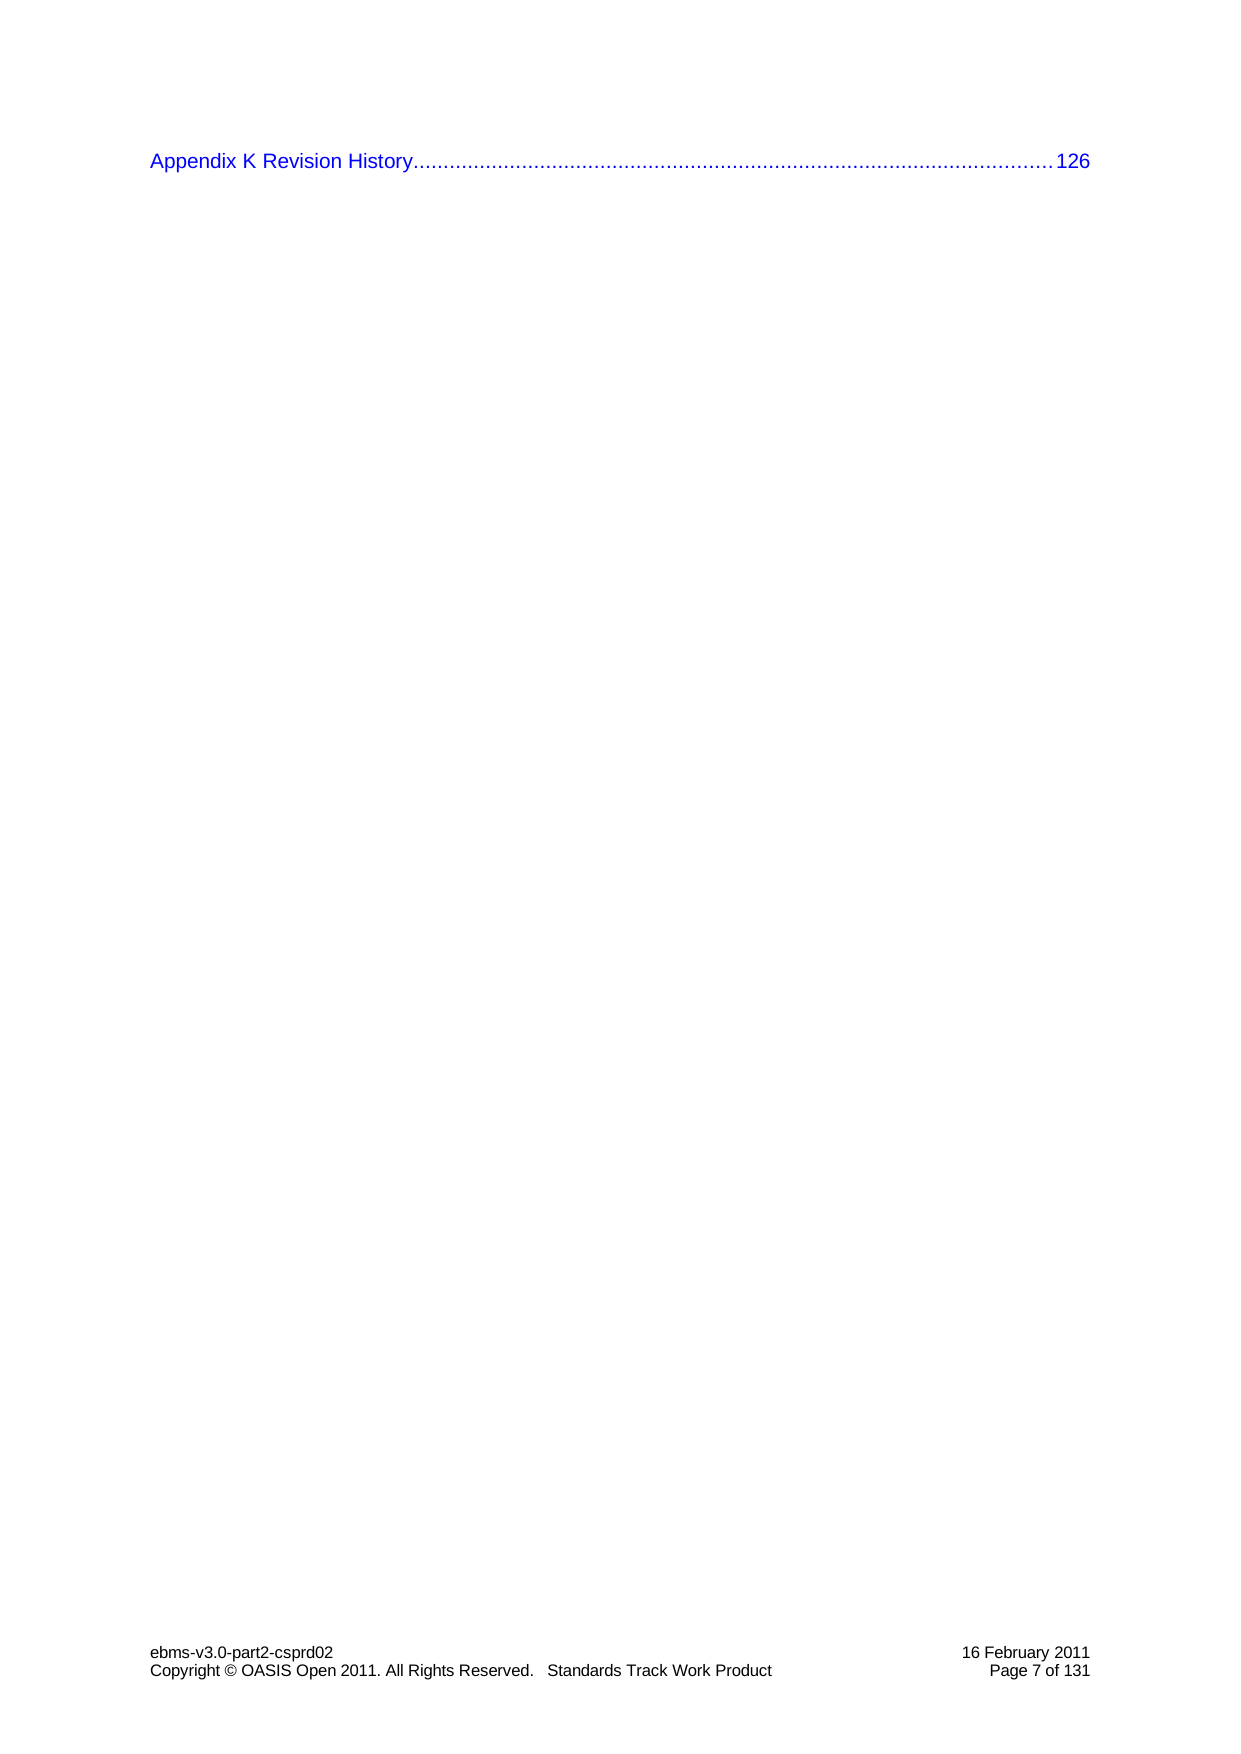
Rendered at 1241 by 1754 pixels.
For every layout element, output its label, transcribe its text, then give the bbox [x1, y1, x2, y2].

text Appendix K Revision History 126 [150, 150, 1090, 173]
